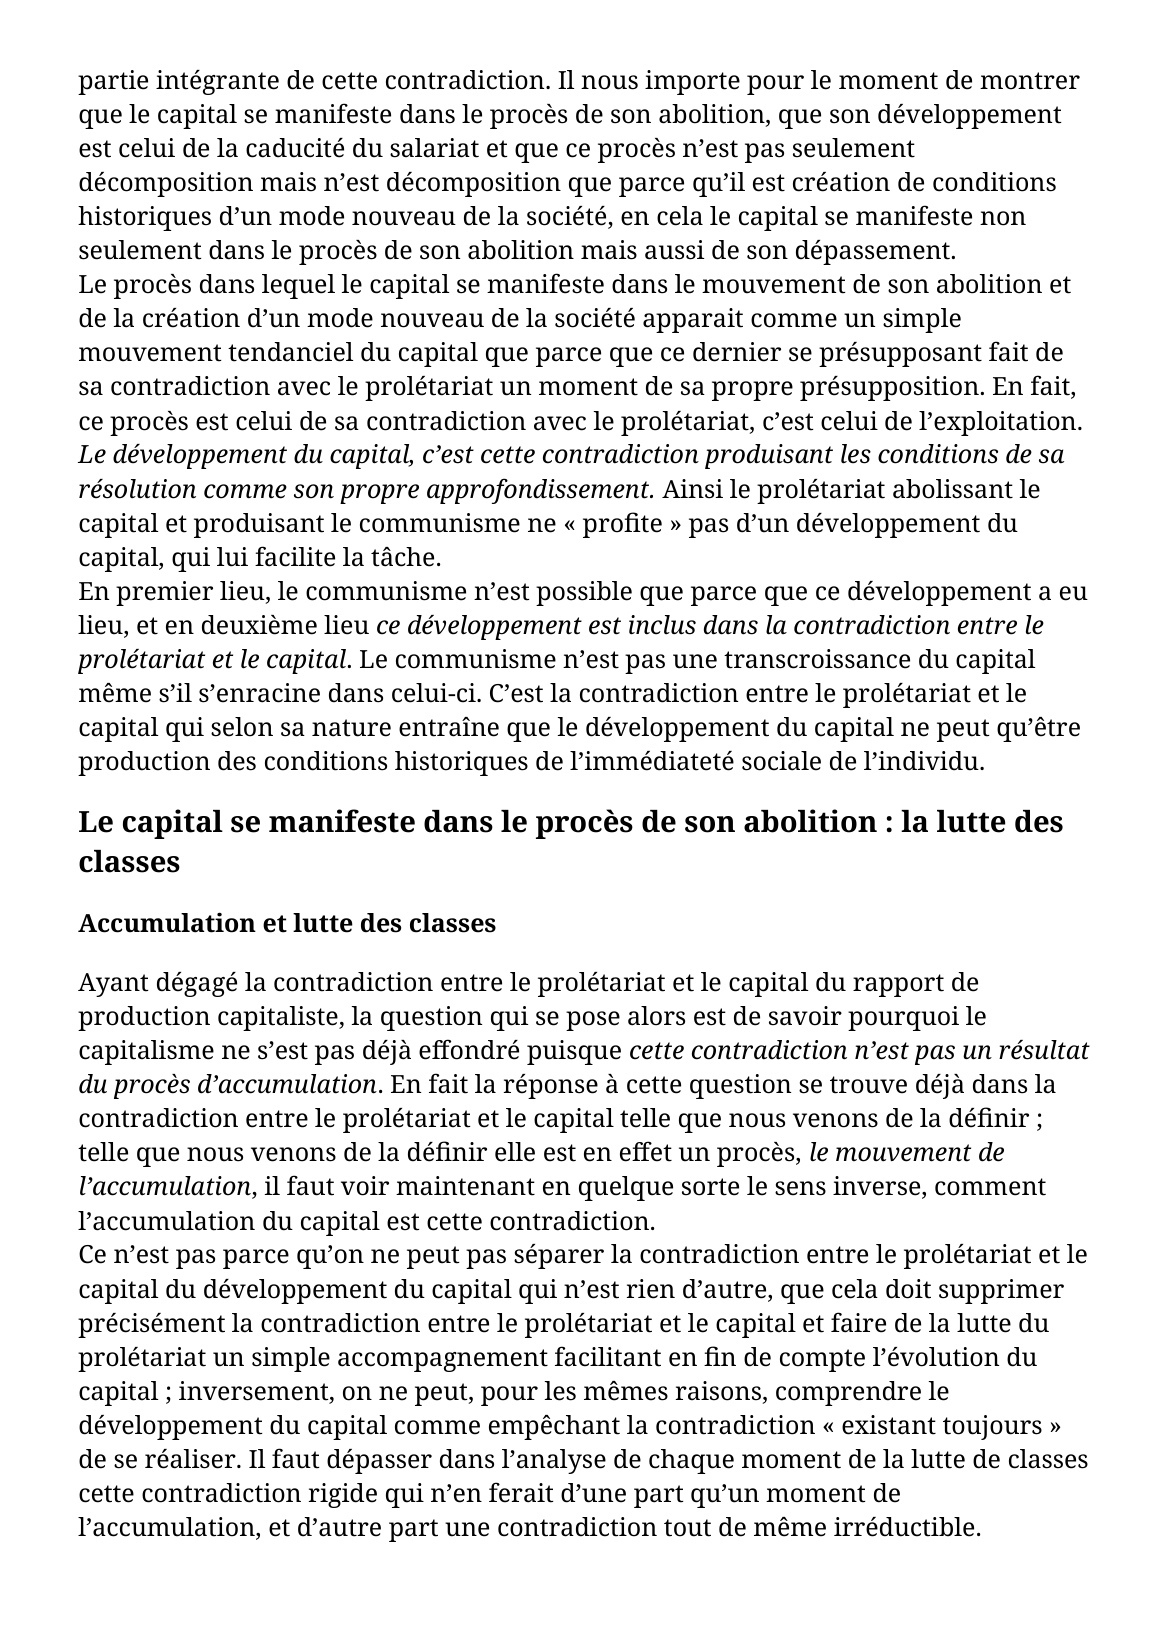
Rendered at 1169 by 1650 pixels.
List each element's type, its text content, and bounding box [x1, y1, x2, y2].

text La résolution de la contradiction ne vient pas d’un élément extérieur à cette contradiction (vu la nature même de cette contradiction, cf. chapitre I), mais de son propre développement, sa résolution c’est l’action d’une classe, le prolétariat, qui fait partie intégrante de cette contradiction. Il nous importe pour le moment de montrer que le capital se manifeste dans le procès de son abolition, que son développement est celui de la caducité du salariat et que ce procès n’est pas seulement décomposition mais n’est décomposition que parce qu’il est création de conditions historiques d’un mode nouveau de la société, en cela le capital se manifeste non seulement dans le procès de son abolition mais aussi de son dépassement. [78, 62, 1091, 267]
subtitle Le capital se manifeste dans le procès de son abolition : la lutte des classes [181, 801, 1091, 881]
text Le procès dans lequel le capital se manifeste dans le mouvement de son abolition et de la création d’un mode nouveau de la société apparait comme un simple mouvement tendanciel du capital que parce que ce dernier se présupposant fait de sa contradiction avec le prolétariat un moment de sa propre présupposition. En fait, ce procès est celui de sa contradiction avec le prolétariat, c’est celui de l’exploitation. Le développement du capital, c’est cette contradiction produisant les conditions de sa résolution comme son propre approfondissement. Ainsi le prolétariat abolissant le capital et produisant le communisme ne « profite » pas d’un développement du capital, qui lui facilite la tâche. [442, 267, 1091, 573]
text En premier lieu, le communisme n’est possible que parce que ce développement a eu lieu, et en deuxième lieu ce développement est inclus dans la contradiction entre le prolétariat et le capital. Le communisme n’est pas une transcroissance du capital même s’il s’enracine dans celui-ci. C’est la contradiction entre le prolétariat et le capital qui selon sa nature entraîne que le développement du capital ne peut qu’être production des conditions historiques de l’immédiateté sociale de l’individu. [78, 573, 1091, 778]
text Ce n’est pas parce qu’on ne peut pas séparer la contradiction entre le prolétariat et le capital du développement du capital qui n’est rien d’autre, que cela doit supprimer précisément la contradiction entre le prolétariat et le capital et faire de la lutte du prolétariat un simple accompagnement facilitant en fin de compte l’évolution du capital ; inversement, on ne peut, pour les mêmes raisons, comprendre le développement du capital comme empêchant la contradiction « existant toujours » de se réaliser. Il faut dépasser dans l’analyse de chaque moment de la lutte de classes cette contradiction rigide qui n’en ferait d’une part qu’un moment de l’accumulation, et d’autre part une contradiction tout de même irréductible. [78, 1237, 1091, 1544]
subtitle Accumulation et lutte des classes [497, 906, 1091, 940]
text Ayant dégagé la contradiction entre le prolétariat et le capital du rapport de production capitaliste, la question qui se pose alors est de savoir pourquoi le capitalisme ne s’est pas déjà effondré puisque cette contradiction n’est pas un résultat du procès d’accumulation. En fait la réponse à cette question se trouve déjà dans la contradiction entre le prolétariat et le capital telle que nous venons de la définir ; telle que nous venons de la définir elle est en effet un procès, le mouvement de l’accumulation, il faut voir maintenant en quelque sorte le sens inverse, comment l’accumulation du capital est cette contradiction. [656, 965, 1091, 1237]
